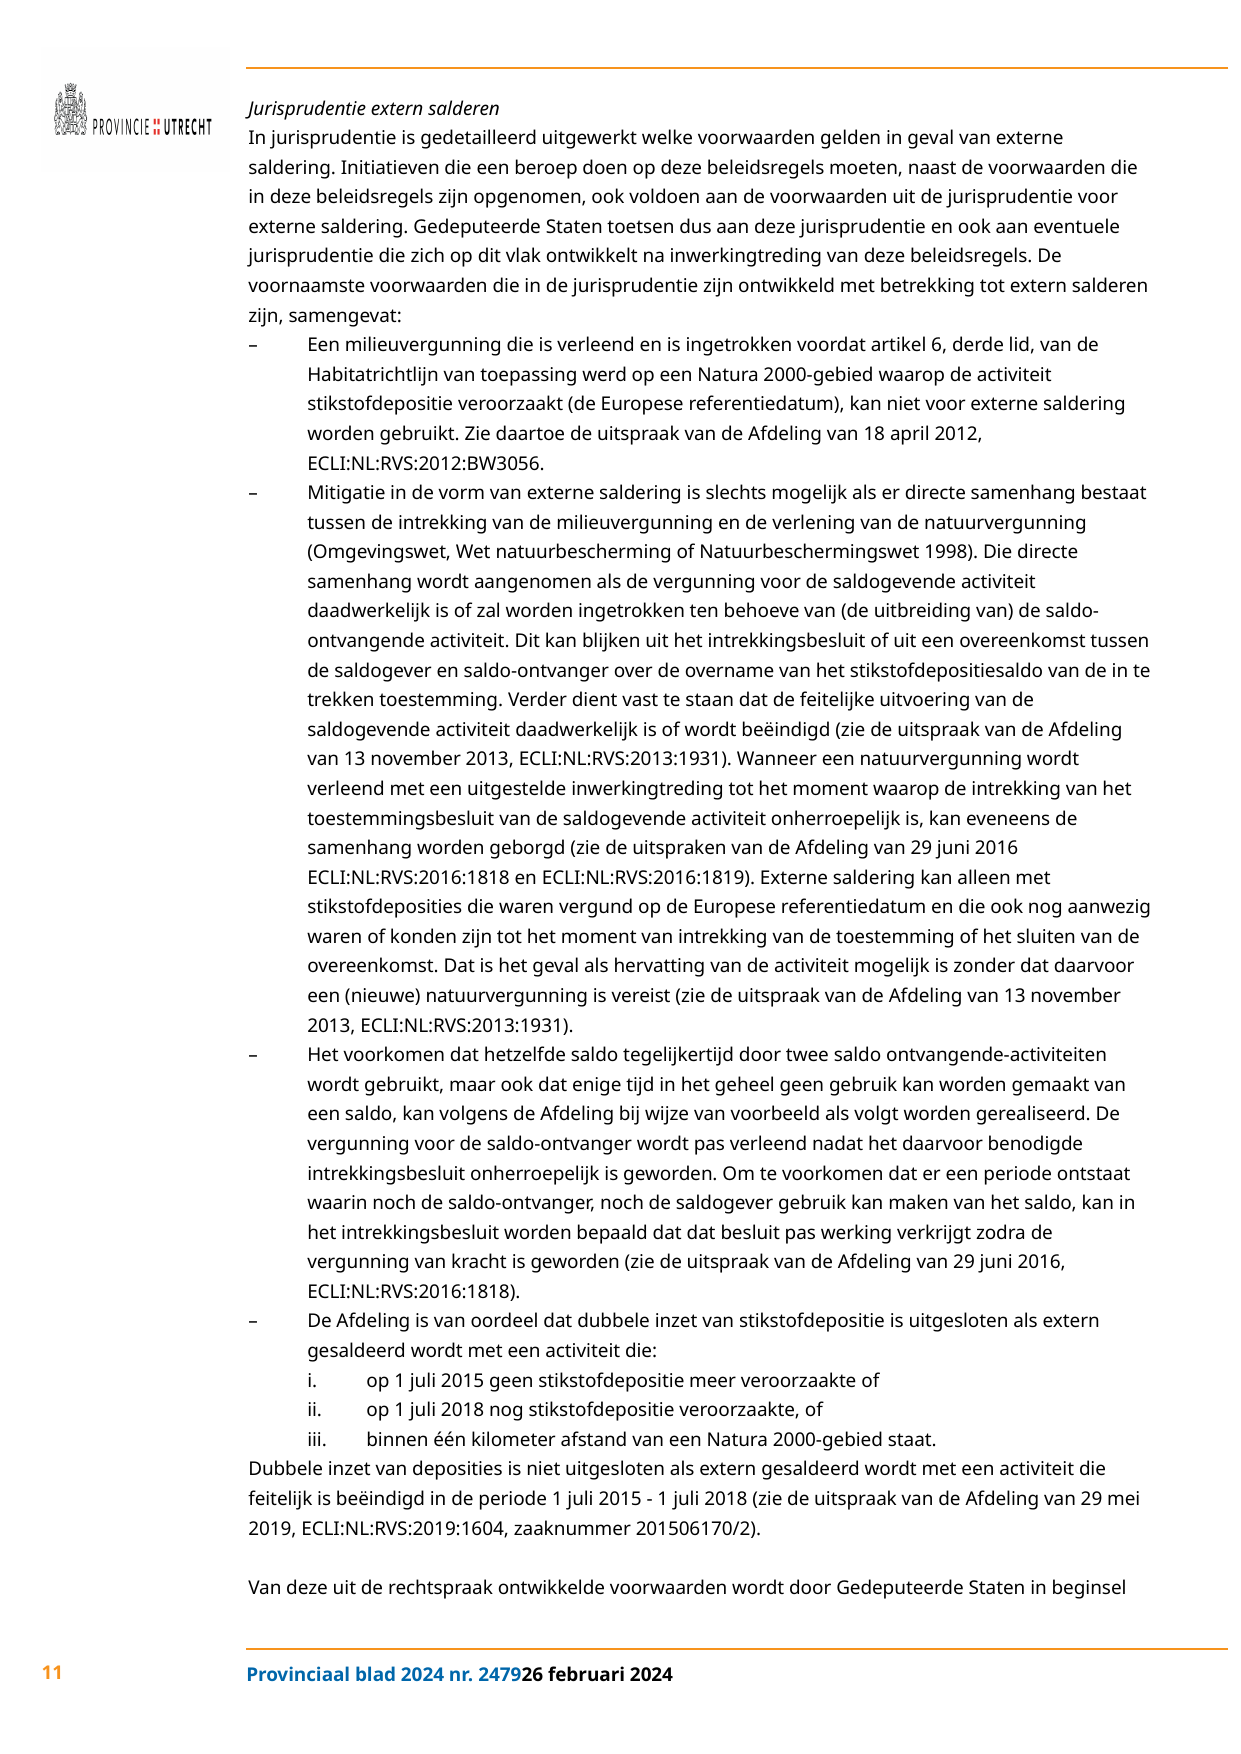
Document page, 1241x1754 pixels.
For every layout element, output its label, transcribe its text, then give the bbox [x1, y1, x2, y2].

list binnen één kilometer afstand van een Natura 2000-gebied staat. [307, 1426, 1152, 1452]
picture [41, 47, 231, 172]
text Dubbele inzet van deposities is niet uitgesloten als extern gesaldeerd wordt met een activiteit die feitelijk is beëindigd in de periode 1 juli 2015 - 1 juli 2018 (zie de uitspraak van de Afdeling van 29 mei 2019, ECLI:NL:RVS:2019:1604, zaaknummer 201506170/2). [248, 1456, 1152, 1541]
list Het voorkomen dat hetzelfde saldo tegelijkertijd door twee saldo ontvangende-activiteiten wordt gebruikt, maar ook dat enige tijd in het geheel geen gebruik kan worden gemaakt van een saldo, kan volgens de Afdeling bij wijze van voorbeeld als volgt worden gerealiseerd. De vergunning voor de saldo-ontvanger wordt pas verleend nadat het daarvoor benodigde intrekkingsbesluit onherroepelijk is geworden. Om te voorkomen dat er een periode ontstaat waarin noch de saldo-ontvanger, noch de saldogever gebruik kan maken van het saldo, kan in het intrekkingsbesluit worden bepaald dat dat besluit pas werking verkrijgt zodra de vergunning van kracht is geworden (zie de uitspraak van de Afdeling van 29 juni 2016, ECLI:NL:RVS:2016:1818). [248, 1041, 1152, 1304]
text Jurisprudentie extern salderen [248, 95, 1152, 121]
list Een milieuvergunning die is verleend en is ingetrokken voordat artikel 6, derde lid, van de Habitatrichtlijn van toepassing werd op een Natura 2000-gebied waarop de activiteit stikstofdepositie veroorzaakt (de Europese referentiedatum), kan niet voor externe saldering worden gebruikt. Zie daartoe de uitspraak van de Afdeling van 18 april 2012, ECLI:NL:RVS:2012:BW3056. [248, 331, 1152, 476]
list op 1 juli 2018 nog stikstofdepositie veroorzaakte, of [307, 1396, 1152, 1422]
list op 1 juli 2015 geen stikstofdepositie meer veroorzaakte of [307, 1367, 1152, 1393]
list Mitigatie in de vorm van externe saldering is slechts mogelijk als er directe samenhang bestaat tussen de intrekking van de milieuvergunning en de verlening van de natuurvergunning (Omgevingswet, Wet natuurbescherming of Natuurbeschermingswet 1998). Die directe samenhang wordt aangenomen als de vergunning voor de saldogevende activiteit daadwerkelijk is of zal worden ingetrokken ten behoeve van (de uitbreiding van) de saldo-ontvangende activiteit. Dit kan blijken uit het intrekkingsbesluit of uit een overeenkomst tussen de saldogever en saldo-ontvanger over de overname van het stikstofdepositiesaldo van de in te trekken toestemming. Verder dient vast te staan dat de feitelijke uitvoering van de saldogevende activiteit daadwerkelijk is of wordt beëindigd (zie de uitspraak van de Afdeling van 13 november 2013, ECLI:NL:RVS:2013:1931). Wanneer een natuurvergunning wordt verleend met een uitgestelde inwerkingtreding tot het moment waarop de intrekking van het toestemmingsbesluit van de saldogevende activiteit onherroepelijk is, kan eveneens de samenhang worden geborgd (zie de uitspraken van de Afdeling van 29 juni 2016 ECLI:NL:RVS:2016:1818 en ECLI:NL:RVS:2016:1819). Externe saldering kan alleen met stikstofdeposities die waren vergund op de Europese referentiedatum en die ook nog aanwezig waren of konden zijn tot het moment van intrekking van de toestemming of het sluiten van de overeenkomst. Dat is het geval als hervatting van de activiteit mogelijk is zonder dat daarvoor een (nieuwe) natuurvergunning is vereist (zie de uitspraak van de Afdeling van 13 november 2013, ECLI:NL:RVS:2013:1931). [248, 479, 1152, 1038]
text Van deze uit de rechtspraak ontwikkelde voorwaarden wordt door Gedeputeerde Staten in beginsel [248, 1574, 1152, 1600]
list De Afdeling is van oordeel dat dubbele inzet van stikstofdepositie is uitgesloten als extern gesaldeerd wordt met een activiteit die: [248, 1308, 1152, 1363]
text In jurisprudentie is gedetailleerd uitgewerkt welke voorwaarden gelden in geval van externe saldering. Initiatieven die een beroep doen op deze beleidsregels moeten, naast de voorwaarden die in deze beleidsregels zijn opgenomen, ook voldoen aan de voorwaarden uit de jurisprudentie voor externe saldering. Gedeputeerde Staten toetsen dus aan deze jurisprudentie en ook aan eventuele jurisprudentie die zich op dit vlak ontwikkelt na inwerkingtreding van deze beleidsregels. De voornaamste voorwaarden die in de jurisprudentie zijn ontwikkeld met betrekking tot extern salderen zijn, samengevat: [248, 124, 1152, 328]
